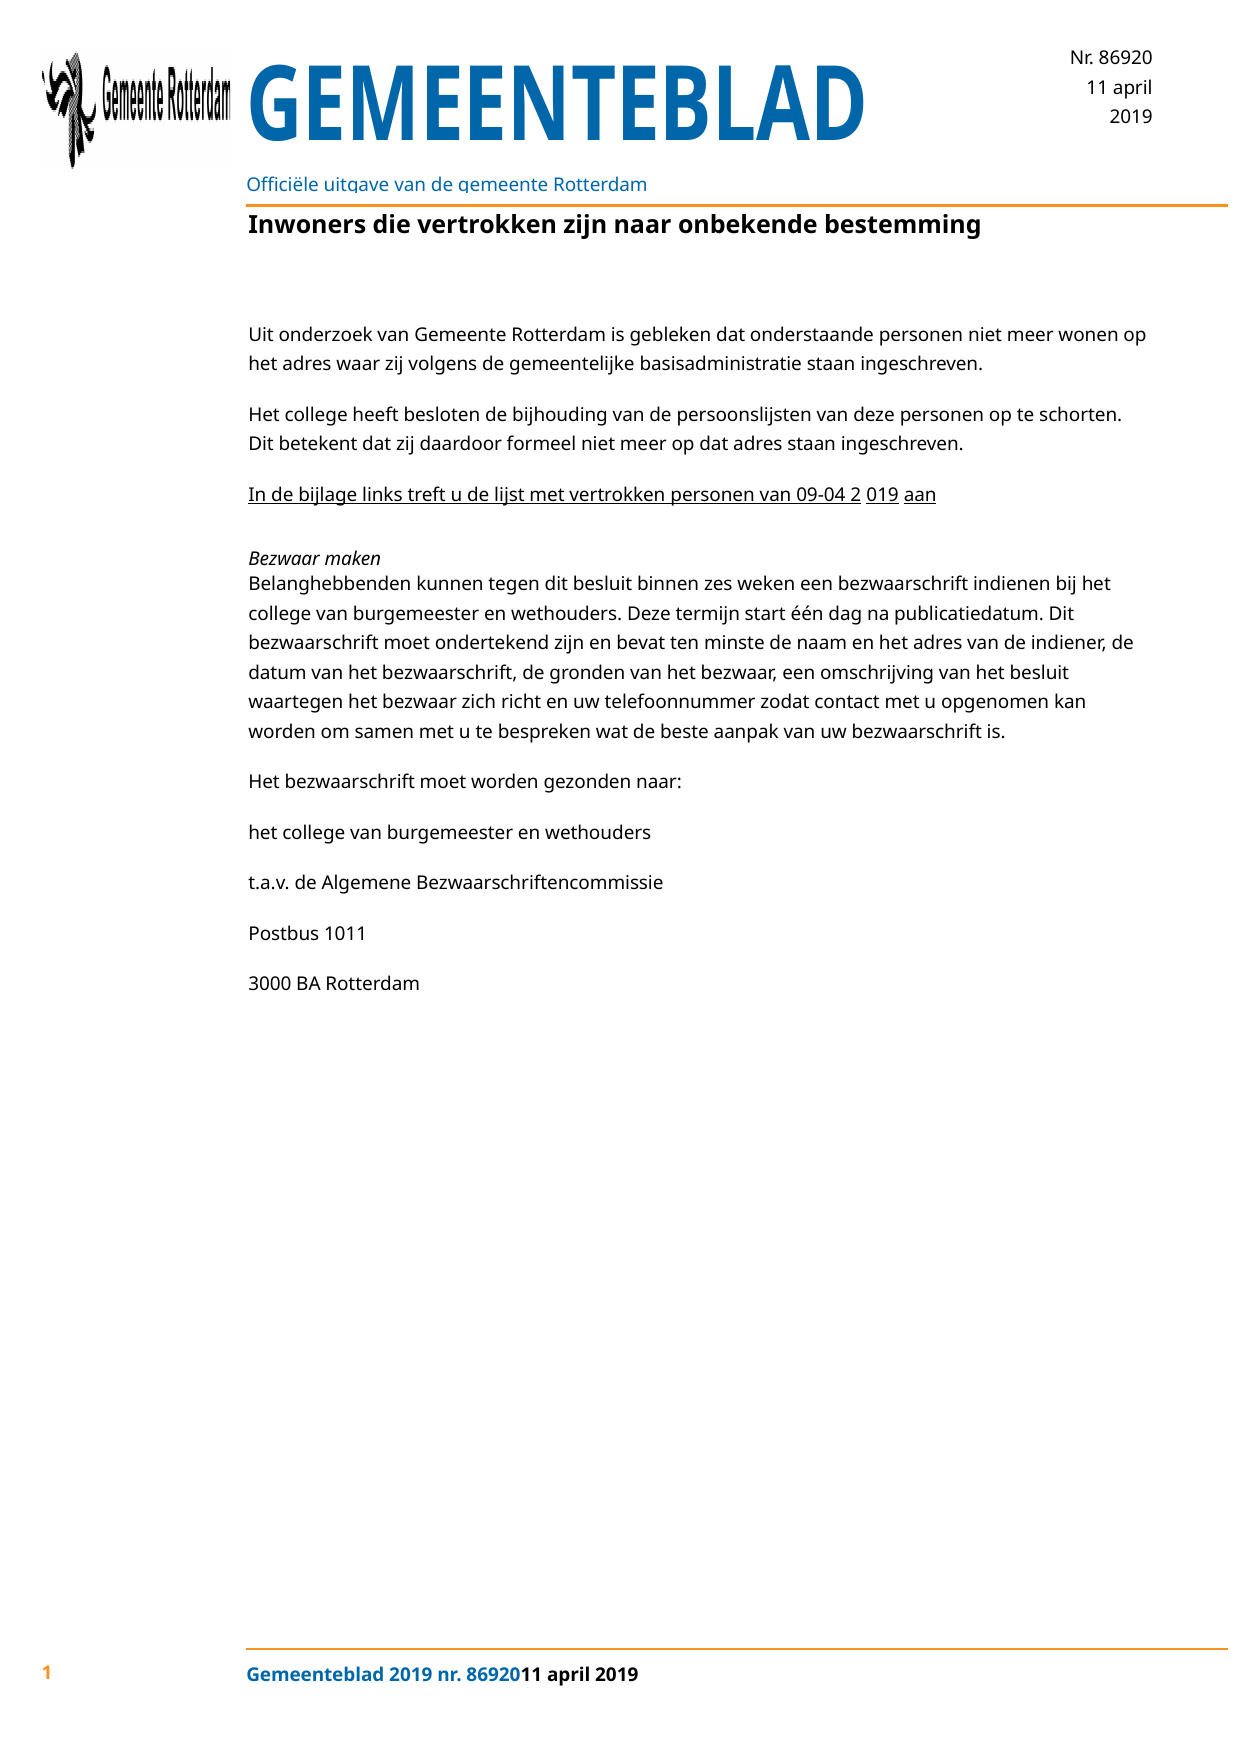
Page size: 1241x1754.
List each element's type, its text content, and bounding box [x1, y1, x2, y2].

picture [41, 47, 231, 172]
text Postbus 1011 [248, 920, 1152, 946]
text Het bezwaarschrift moet worden gezonden naar: [248, 769, 1152, 794]
text Inwoners die vertrokken zijn naar onbekende bestemming [248, 207, 1152, 241]
text het college van burgemeester en wethouders [248, 819, 1152, 845]
text Het college heeft besloten de bijhouding van de persoonslijsten van deze personen op te schorten. Dit betekent dat zij daardoor formeel niet meer op dat adres staan ingeschreven. [248, 401, 1152, 456]
text 3000 BA Rotterdam [248, 970, 1152, 996]
text Belanghebbenden kunnen tegen dit besluit binnen zes weken een bezwaarschrift indienen bij het college van burgemeester en wethouders. Deze termijn start één dag na publicatiedatum. Dit bezwaarschrift moet ondertekend zijn en bevat ten minste de naam en het adres van de indiener, de datum van het bezwaarschrift, de gronden van het bezwaar, een omschrijving van het besluit waartegen het bezwaar zich richt en uw telefoonnummer zodat contact met u opgenomen kan worden om samen met u te bespreken wat de beste aanpak van uw bezwaarschrift is. [248, 570, 1152, 744]
text Bezwaar maken [248, 545, 1152, 570]
text In de bijlage links treft u de lijst met vertrokken personen van 09-04 2 019 aan [248, 481, 1152, 506]
text Uit onderzoek van Gemeente Rotterdam is gebleken dat onderstaande personen niet meer wonen op het adres waar zij volgens de gemeentelijke basisadministratie staan ingeschreven. [248, 321, 1152, 376]
text t.a.v. de Algemene Bezwaarschriftencommissie [248, 869, 1152, 895]
